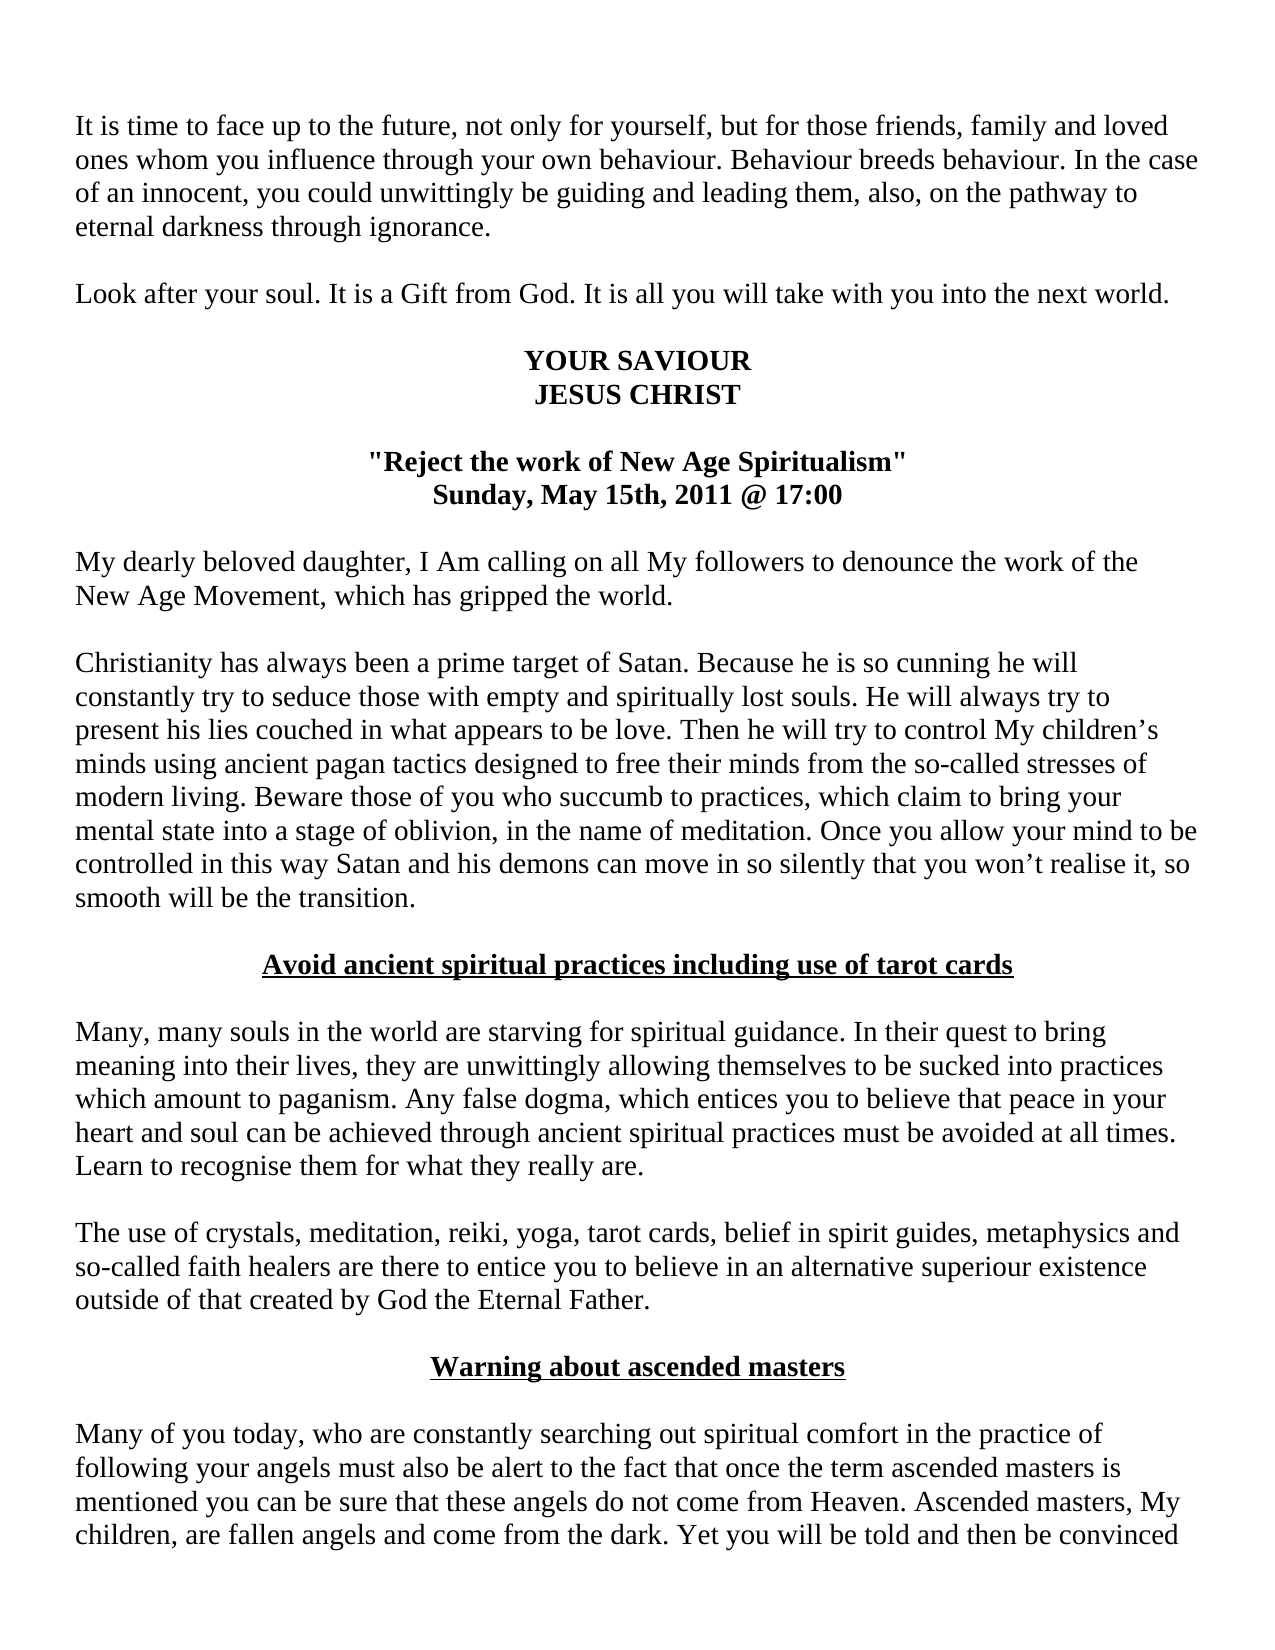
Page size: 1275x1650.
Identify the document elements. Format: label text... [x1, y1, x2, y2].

text Many of you today, who are constantly searching out spiritual comfort in the practice of following your angels must also be alert to the fact that once the term ascended masters is mentioned you can be sure that these angels do not come from Heaven. Ascended masters, My children, are fallen angels and come from the dark. Yet you will be told and then be convinced [75, 1417, 1200, 1551]
text JESUS CHRIST [75, 377, 1200, 410]
text YOUR SAVIOUR [75, 343, 1200, 377]
text My dearly beloved daughter, I Am calling on all My followers to denounce the work of the New Age Movement, which has gripped the world. [75, 544, 1200, 612]
text Warning about ascended masters [75, 1349, 1200, 1383]
text The use of crystals, meditation, reiki, yoga, tarot cards, belief in spirit guides, metaphysics and so-called faith healers are there to entice you to believe in an alternative superiour existence outside of that created by God the Eternal Father. [75, 1215, 1200, 1316]
text Many, many souls in the world are starving for spiritual guidance. In their quest to bring meaning into their lives, they are unwittingly allowing themselves to be sucked into practices which amount to paganism. Any false dogma, which entices you to believe that peace in your heart and soul can be achieved through ancient spiritual practices must be avoided at all times. Learn to recognise them for what they really are. [75, 1014, 1200, 1182]
text Sunday, May 15th, 2011 @ 17:00 [75, 477, 1200, 511]
text It is time to face up to the future, not only for yourself, but for those friends, family and loved ones whom you influence through your own behaviour. Behaviour breeds behaviour. In the case of an innocent, you could unwittingly be guiding and leading them, also, on the pathway to eternal darkness through ignorance. [75, 108, 1200, 243]
text Look after your soul. It is a Gift from God. It is all you will take with you into the next world. [75, 276, 1200, 310]
text "Reject the work of New Age Spiritualism" [75, 444, 1200, 477]
text Christianity has always been a prime target of Satan. Because he is so cunning he will constantly try to seduce those with empty and spiritually lost souls. He will always try to present his lies couched in what appears to be love. Then he will try to control My children’s minds using ancient pagan tactics designed to free their minds from the so-called stresses of modern living. Beware those of you who succumb to practices, which claim to bring your mental state into a stage of oblivion, in the name of meditation. Once you allow your mind to be controlled in this way Satan and his demons can move in so silently that you won’t realise it, so smooth will be the transition. [75, 645, 1200, 913]
text Avoid ancient spiritual practices including use of tarot cards [75, 947, 1200, 981]
